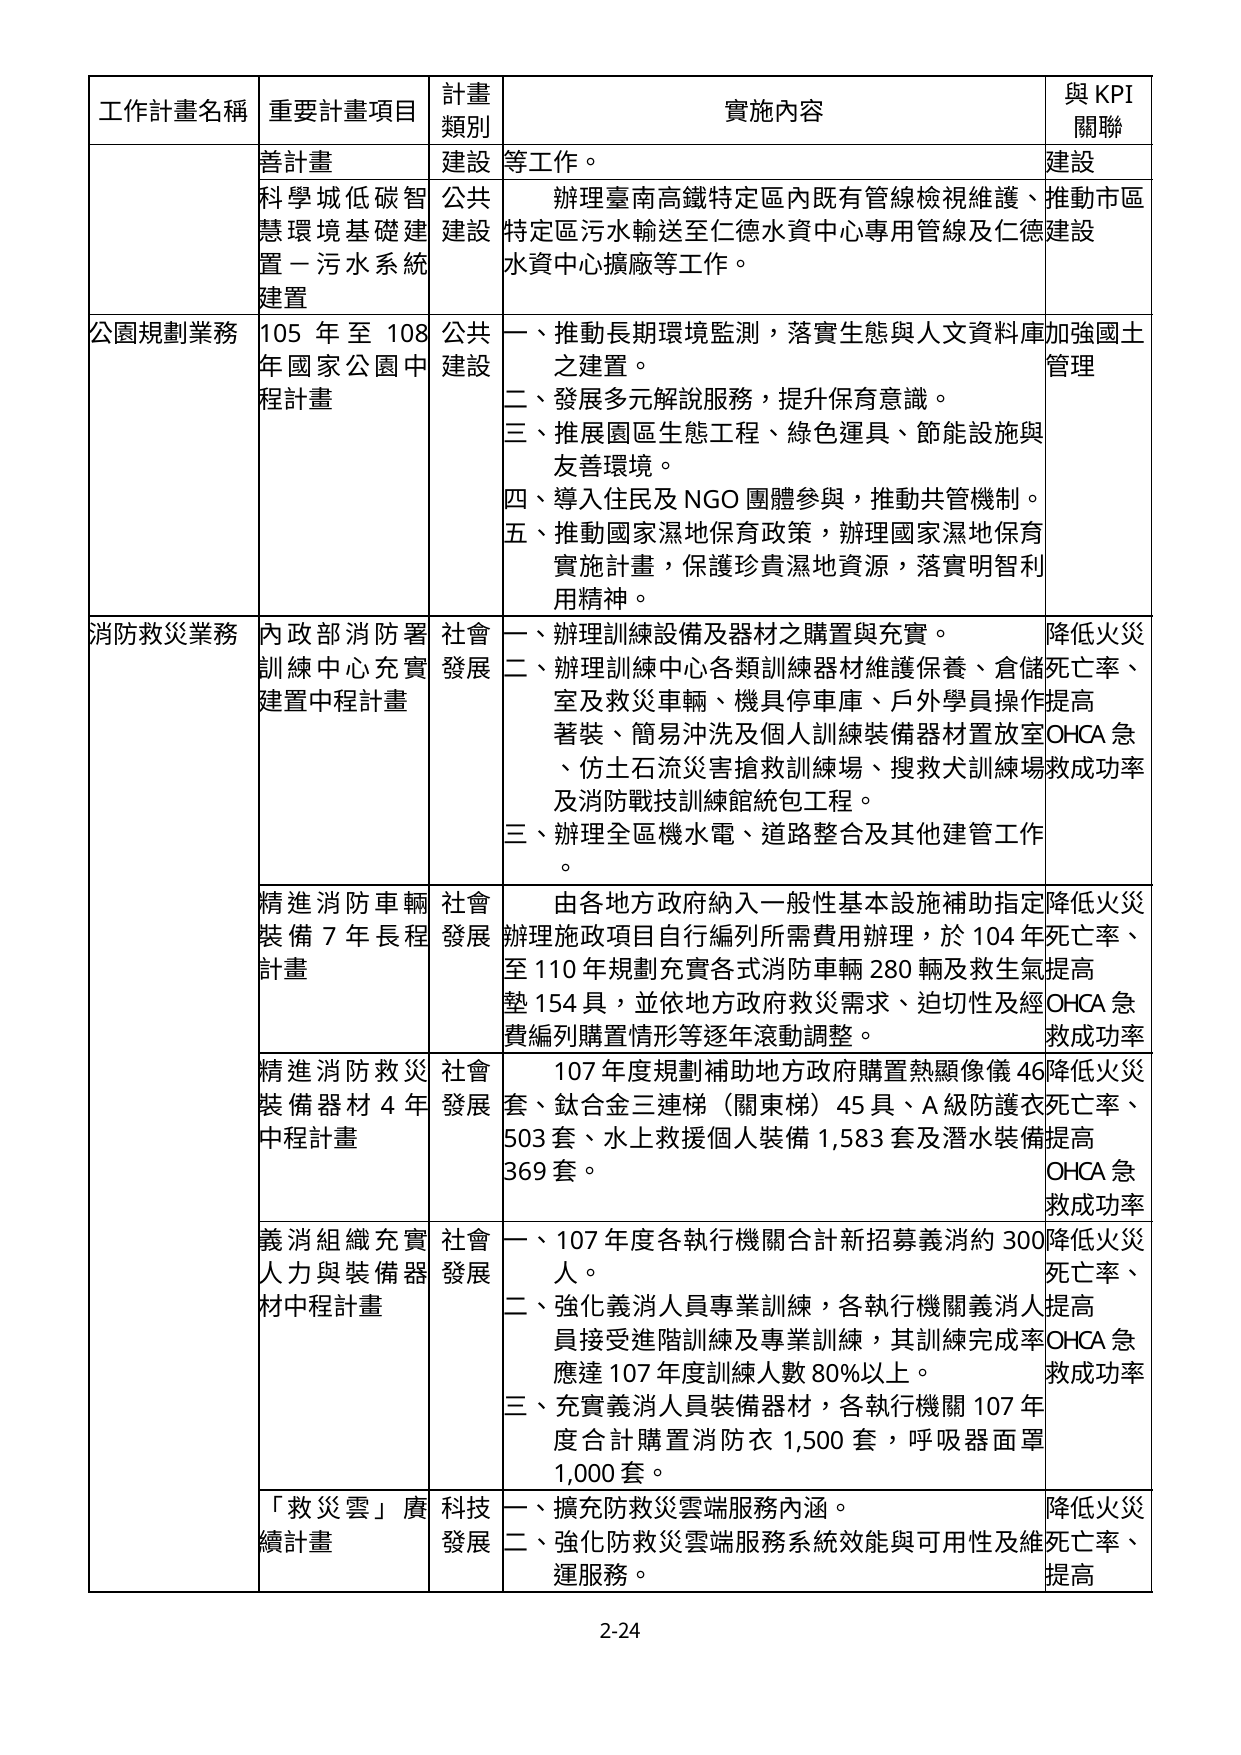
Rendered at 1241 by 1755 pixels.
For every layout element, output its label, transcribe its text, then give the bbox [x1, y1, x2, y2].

table_cell [90, 145, 258, 314]
table_cell 一、擴充防救災雲端服務內涵。 二、強化防救災雲端服務系統效能與可用性及維運服務。 [504, 1491, 1045, 1591]
table_cell 社會發展 [430, 1222, 502, 1489]
table_cell 公共建設 [430, 315, 502, 615]
table_cell 推動市區建設 [1046, 180, 1151, 314]
table_header 重要計畫項目 [260, 77, 428, 143]
table_header 實施內容 [504, 77, 1045, 143]
table_cell 降低火災死亡率、提高OHCA急救成功率 [1046, 1054, 1151, 1221]
table_cell 社會發展 [430, 1054, 502, 1221]
table_cell 加強國土管理 [1046, 315, 1151, 615]
table_header 與KPI 關聯 [1046, 77, 1151, 143]
table_cell 公共建設 [430, 180, 502, 314]
table_cell 建設 [430, 145, 502, 178]
table_cell 105年至108年國家公園中程計畫 [260, 315, 428, 615]
table_cell 降低火災死亡率、提高OHCA急救成功率 [1046, 617, 1151, 884]
table_cell 社會發展 [430, 617, 502, 884]
table_cell 一、辦理訓練設備及器材之購置與充實。 二、辦理訓練中心各類訓練器材維護保養、倉儲室及救災車輛、機具停車庫、戶外學員操作著裝、簡易沖洗及個人訓練裝備器材置放室、仿土石流災害搶救訓練場、搜救犬訓練場及消防戰技訓練館統包工程。 三、辦理全區機水電、道路整合及其他建管工作。 [504, 617, 1045, 884]
table_header 計畫類別 [430, 77, 502, 143]
table_cell 推動市區建設 [1046, 145, 1151, 178]
table_cell 107年度規劃補助地方政府購置熱顯像儀46套、鈦合金三連梯（關東梯）45具、A級防護衣503套、水上救援個人裝備1,583套及潛水裝備369套。 [504, 1054, 1045, 1221]
table_cell 科技發展 [430, 1491, 502, 1591]
table_cell 精進消防救災裝備器材4年中程計畫 [260, 1054, 428, 1221]
table_cell 「救災雲」賡續計畫 [260, 1491, 428, 1591]
table_cell 消防救災業務 [90, 617, 258, 1591]
table_cell 義消組織充實人力與裝備器材中程計畫 [260, 1222, 428, 1489]
table_cell 降低火災死亡率、提高OHCA急救成功率 [1046, 886, 1151, 1052]
table_cell 由各地方政府納入一般性基本設施補助指定辦理施政項目自行編列所需費用辦理，於104年至110年規劃充實各式消防車輛280輛及救生氣墊154具，並依地方政府救災需求、迫切性及經費編列購置情形等逐年滾動調整。 [504, 886, 1045, 1052]
table_cell 公園規劃業務 [90, 315, 258, 615]
table_header 工作計畫名稱 [90, 77, 258, 143]
table_cell 補助各地方政府辦理污水設施及下水道改善等工作。 [504, 145, 1045, 178]
table_cell 降低火災死亡率、提高OHCA急救成功率 [1046, 1222, 1151, 1489]
table_cell 善計畫 [260, 145, 428, 178]
table_cell 社會發展 [430, 886, 502, 1052]
table_cell 辦理臺南高鐵特定區內既有管線檢視維護、特定區污水輸送至仁德水資中心專用管線及仁德水資中心擴廠等工作。 [504, 180, 1045, 314]
table_cell 內政部消防署訓練中心充實建置中程計畫 [260, 617, 428, 884]
table_cell 一、107年度各執行機關合計新招募義消約300人。 二、強化義消人員專業訓練，各執行機關義消人員接受進階訓練及專業訓練，其訓練完成率應達107年度訓練人數80%以上。 三、充實義消人員裝備器材，各執行機關107年度合計購置消防衣1,500套，呼吸器面罩1,000套。 [504, 1222, 1045, 1489]
table_cell 降低火災死亡率、提高 [1046, 1491, 1151, 1591]
table_cell 科學城低碳智慧環境基礎建置－污水系統建置 [260, 180, 428, 314]
table_cell 精進消防車輛裝備7年長程計畫 [260, 886, 428, 1052]
table_cell 一、推動長期環境監測，落實生態與人文資料庫之建置。 二、發展多元解說服務，提升保育意識。 三、推展園區生態工程、綠色運具、節能設施與友善環境。 四、導入住民及NGO團體參與，推動共管機制。 五、推動國家濕地保育政策，辦理國家濕地保育實施計畫，保護珍貴濕地資源，落實明智利用精神。 [504, 315, 1045, 615]
